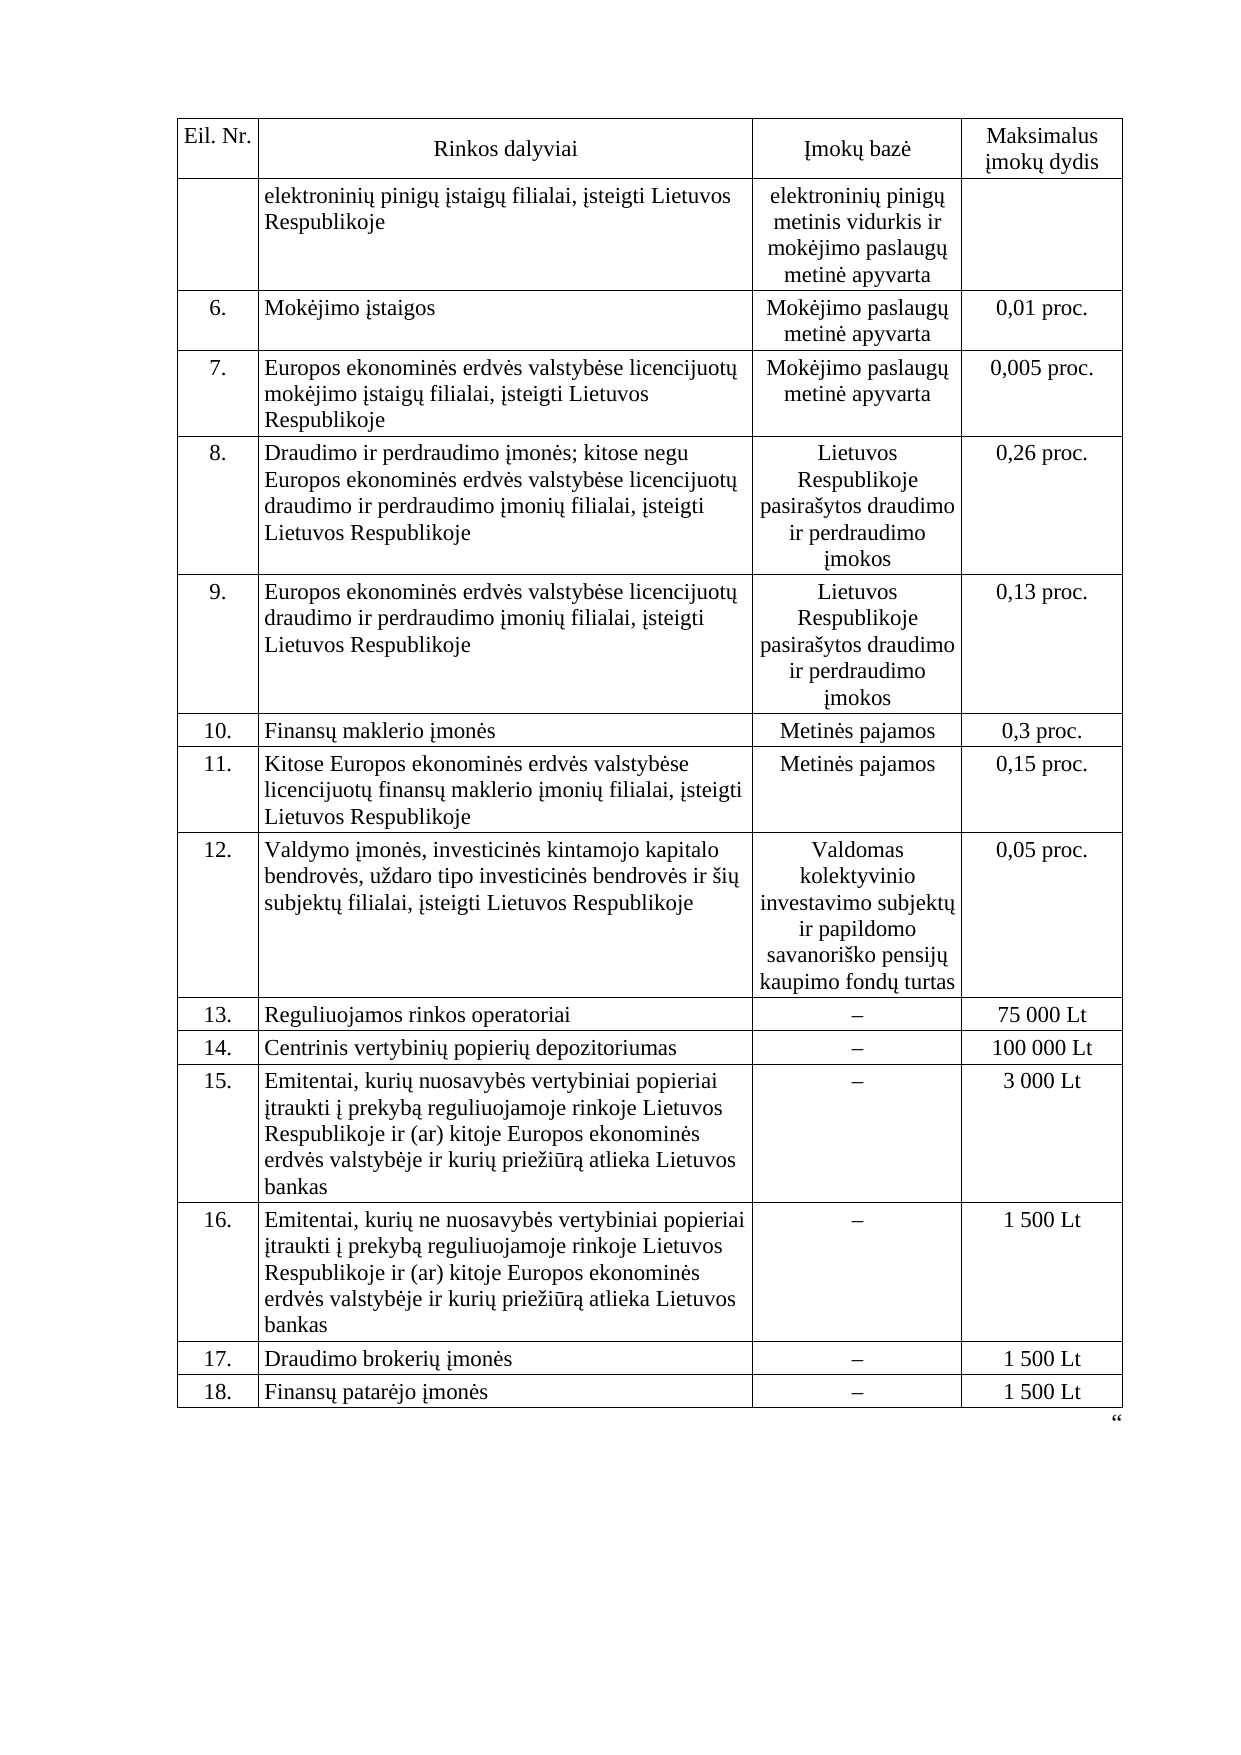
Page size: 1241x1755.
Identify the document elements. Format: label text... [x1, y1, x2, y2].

table_cell 0,01 proc. [962, 291, 1122, 349]
table_cell Emitentai, kurių nuosavybės vertybiniai popieriai įtraukti į prekybą reguliuojamoje rinkoje Lietuvos Respublikoje ir (ar) kitoje Europos ekonominės erdvės valstybėje ir kurių priežiūrą atlieka Lietuvos bankas [259, 1065, 752, 1202]
table_cell elektroninių pinigų įstaigų filialai, įsteigti Lietuvos Respublikoje [259, 179, 752, 290]
table_cell Metinės pajamos [753, 714, 961, 746]
table_cell Reguliuojamos rinkos operatoriai [259, 998, 752, 1030]
table_cell 0,05 proc. [962, 833, 1122, 997]
table_cell 0,13 proc. [962, 575, 1122, 713]
table_header Maksimalus įmokų dydis [962, 119, 1122, 178]
table_cell Finansų maklerio įmonės [259, 714, 752, 746]
table_cell 7. [178, 351, 258, 436]
table_cell 12. [178, 833, 258, 997]
table_cell – [753, 1203, 961, 1341]
table_cell Europos ekonominės erdvės valstybėse licencijuotų draudimo ir perdraudimo įmonių filialai, įsteigti Lietuvos Respublikoje [259, 575, 752, 713]
table_cell Europos ekonominės erdvės valstybėse licencijuotų mokėjimo įstaigų filialai, įsteigti Lietuvos Respublikoje [259, 351, 752, 436]
table_cell Centrinis vertybinių popierių depozitoriumas [259, 1031, 752, 1063]
table_header Įmokų bazė [753, 119, 961, 178]
table_cell 16. [178, 1203, 258, 1341]
table_cell Lietuvos Respublikoje pasirašytos draudimo ir perdraudimo įmokos [753, 437, 961, 574]
table_cell – [753, 1375, 961, 1407]
table_cell Metinės pajamos [753, 747, 961, 832]
table_cell Lietuvos Respublikoje pasirašytos draudimo ir perdraudimo įmokos [753, 575, 961, 713]
table_cell 0,3 proc. [962, 714, 1122, 746]
table_cell 1 500 Lt [962, 1375, 1122, 1407]
table_cell 14. [178, 1031, 258, 1063]
text “ [177, 1408, 1122, 1437]
table_cell 0,005 proc. [962, 351, 1122, 436]
table_header Eil. Nr. [178, 119, 258, 178]
table_cell 13. [178, 998, 258, 1030]
table_cell 1 500 Lt [962, 1203, 1122, 1341]
table_cell 100 000 Lt [962, 1031, 1122, 1063]
table_cell 75 000 Lt [962, 998, 1122, 1030]
table_cell Mokėjimo paslaugų metinė apyvarta [753, 291, 961, 349]
table_cell 18. [178, 1375, 258, 1407]
table_cell – [753, 1342, 961, 1374]
table_cell Draudimo ir perdraudimo įmonės; kitose negu Europos ekonominės erdvės valstybėse licencijuotų draudimo ir perdraudimo įmonių filialai, įsteigti Lietuvos Respublikoje [259, 437, 752, 574]
table_cell 6. [178, 291, 258, 349]
table_header Rinkos dalyviai [259, 119, 752, 178]
table_cell Emitentai, kurių ne nuosavybės vertybiniai popieriai įtraukti į prekybą reguliuojamoje rinkoje Lietuvos Respublikoje ir (ar) kitoje Europos ekonominės erdvės valstybėje ir kurių priežiūrą atlieka Lietuvos bankas [259, 1203, 752, 1341]
table_cell Kitose Europos ekonominės erdvės valstybėse licencijuotų finansų maklerio įmonių filialai, įsteigti Lietuvos Respublikoje [259, 747, 752, 832]
table_cell Draudimo brokerių įmonės [259, 1342, 752, 1374]
table_cell – [753, 1031, 961, 1063]
table_cell 1 500 Lt [962, 1342, 1122, 1374]
table_cell 17. [178, 1342, 258, 1374]
table_cell – [753, 1065, 961, 1202]
table_cell Finansų patarėjo įmonės [259, 1375, 752, 1407]
table_cell 11. [178, 747, 258, 832]
table_cell 0,15 proc. [962, 747, 1122, 832]
table_cell 8. [178, 437, 258, 574]
table_cell 10. [178, 714, 258, 746]
table_cell elektroninių pinigų metinis vidurkis ir mokėjimo paslaugų metinė apyvarta [753, 179, 961, 290]
table_cell [178, 179, 258, 290]
table_cell – [753, 998, 961, 1030]
table_cell Mokėjimo paslaugų metinė apyvarta [753, 351, 961, 436]
table_cell [962, 179, 1122, 290]
table_cell 0,26 proc. [962, 437, 1122, 574]
table_cell Mokėjimo įstaigos [259, 291, 752, 349]
table_cell 15. [178, 1065, 258, 1202]
table_cell Valdymo įmonės, investicinės kintamojo kapitalo bendrovės, uždaro tipo investicinės bendrovės ir šių subjektų filialai, įsteigti Lietuvos Respublikoje [259, 833, 752, 997]
table_cell 9. [178, 575, 258, 713]
table_cell Valdomas kolektyvinio investavimo subjektų ir papildomo savanoriško pensijų kaupimo fondų turtas [753, 833, 961, 997]
table_cell 3 000 Lt [962, 1065, 1122, 1202]
